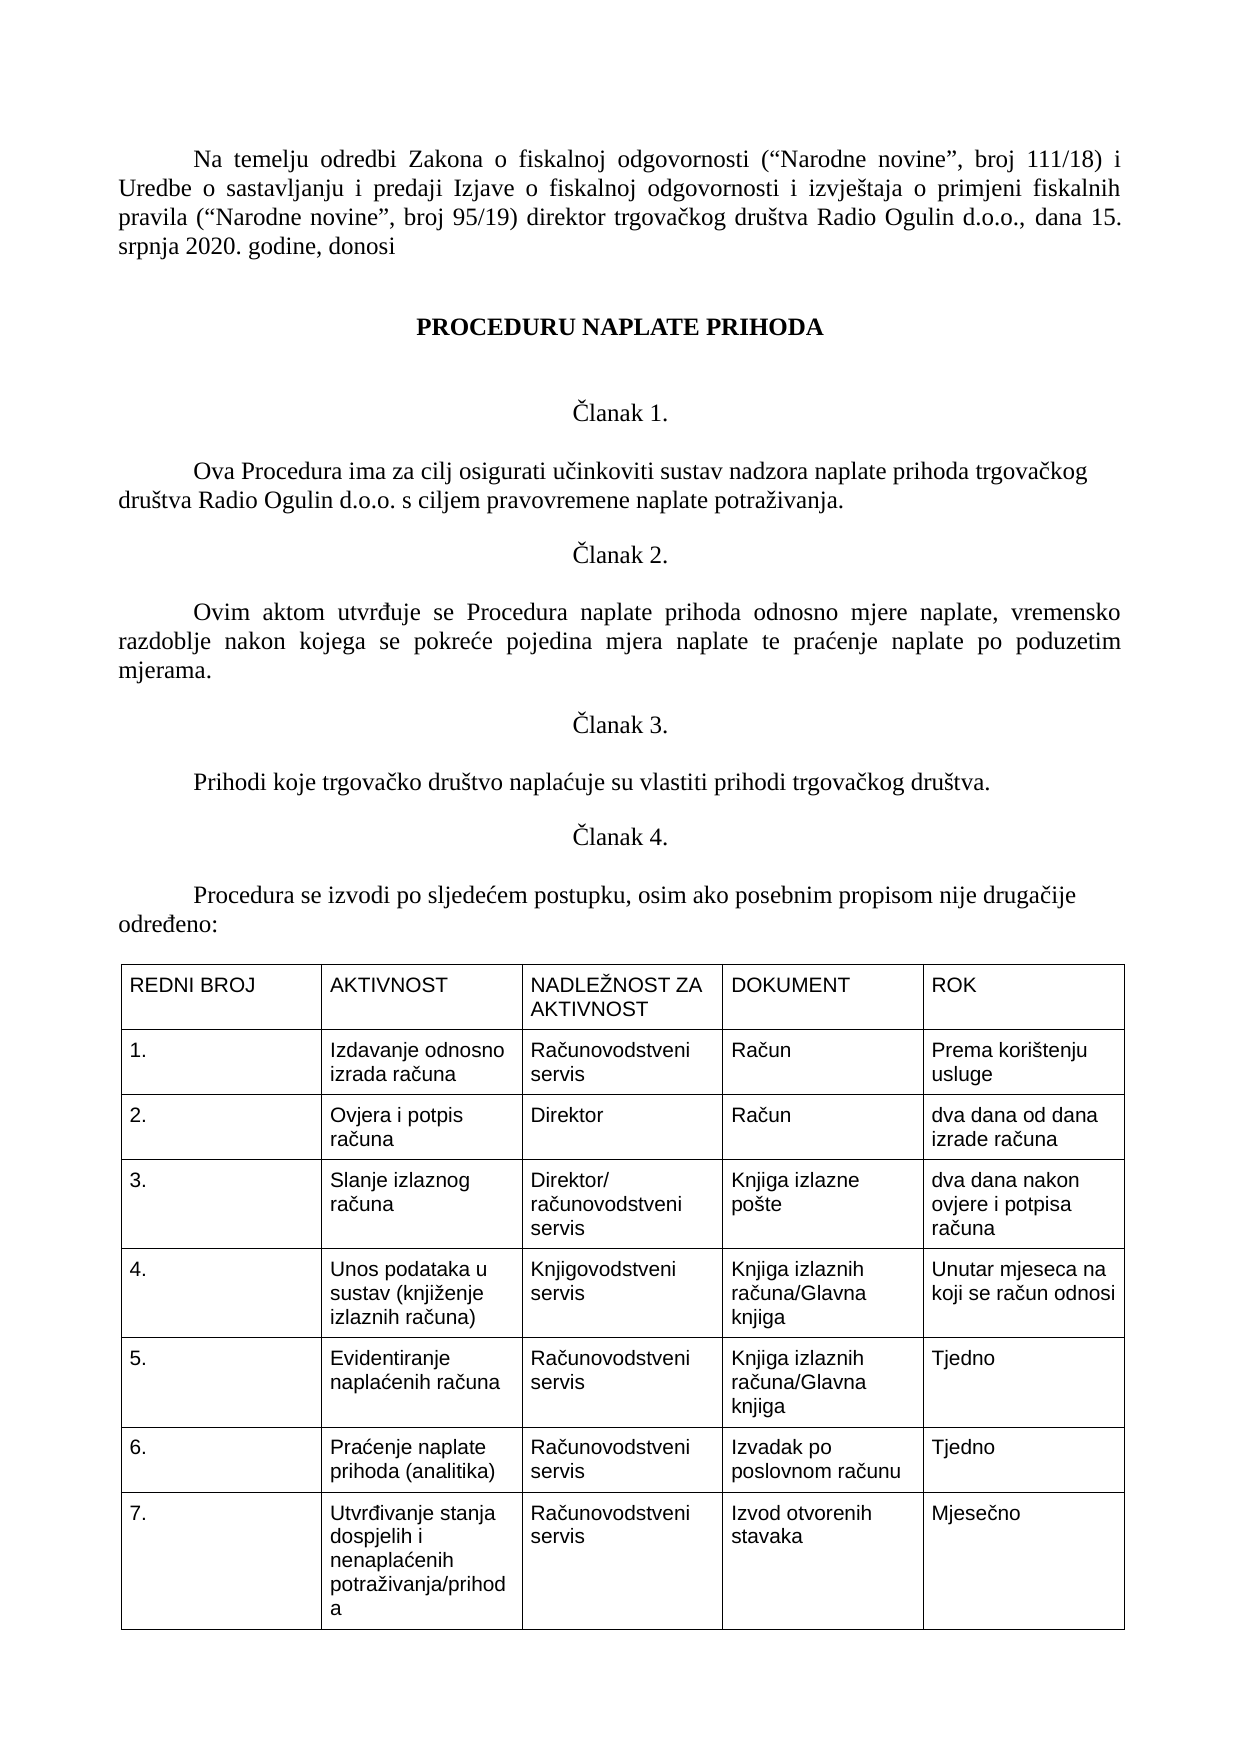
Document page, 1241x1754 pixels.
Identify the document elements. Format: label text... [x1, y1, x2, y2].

table_cell Direktor [523, 1095, 722, 1159]
text Na temelju odredbi Zakona o fiskalnoj odgovornosti (“Narodne novine”, broj 111/18) i Uredbe o sastavljanju i predaji Izjave o fiskalnoj odgovornosti i izvještaja o primjeni fiskalnih pravila (“Narodne novine”, broj 95/19) direktor trgovačkog društva Radio Ogulin d.o.o., dana 15. srpnja 2020. godine, donosi [118, 144, 1122, 259]
text Prihodi koje trgovačko društvo naplaćuje su vlastiti prihodi trgovačkog društva. [118, 767, 1122, 796]
table_cell Utvrđivanje stanja dospjelih i nenaplaćenih potraživanja/prihoda [322, 1493, 522, 1628]
table_cell 4. [122, 1249, 321, 1337]
text Članak 2. [118, 540, 1122, 568]
table_cell Tjedno [924, 1428, 1124, 1491]
table_cell Slanje izlaznog računa [322, 1160, 522, 1248]
table_cell Izvod otvorenih stavaka [723, 1493, 923, 1628]
table_cell 3. [122, 1160, 321, 1248]
text Ovim aktom utvrđuje se Procedura naplate prihoda odnosno mjere naplate, vremensko razdoblje nakon kojega se pokreće pojedina mjera naplate te praćenje naplate po poduzetim mjerama. [118, 597, 1122, 683]
table_cell Knjiga izlaznih računa/Glavna knjiga [723, 1338, 923, 1426]
table_cell Računovodstveni servis [523, 1030, 722, 1094]
table_cell 1. [122, 1030, 321, 1094]
table_header AKTIVNOST [322, 965, 522, 1029]
table_cell 5. [122, 1338, 321, 1426]
text Članak 3. [118, 710, 1122, 739]
table_cell Mjesečno [924, 1493, 1124, 1628]
table_cell 2. [122, 1095, 321, 1159]
table_cell 6. [122, 1428, 321, 1491]
text PROCEDURU NAPLATE PRIHODA [118, 312, 1122, 341]
table_cell Praćenje naplate prihoda (analitika) [322, 1428, 522, 1491]
table_cell Direktor/računovodstveni servis [523, 1160, 722, 1248]
table_header ROK [924, 965, 1124, 1029]
table_cell Knjiga izlazne pošte [723, 1160, 923, 1248]
table_cell Računovodstveni servis [523, 1428, 722, 1491]
table_header REDNI BROJ [122, 965, 321, 1029]
table_cell Unutar mjeseca na koji se račun odnosi [924, 1249, 1124, 1337]
table_cell Tjedno [924, 1338, 1124, 1426]
table_cell Prema korištenju usluge [924, 1030, 1124, 1094]
table_header DOKUMENT [723, 965, 923, 1029]
text Procedura se izvodi po sljedećem postupku, osim ako posebnim propisom nije drugačije određeno: [118, 880, 1122, 937]
table_cell dva dana nakon ovjere i potpisa računa [924, 1160, 1124, 1248]
table_cell Račun [723, 1095, 923, 1159]
table_cell Računovodstveni servis [523, 1338, 722, 1426]
text Članak 1. [118, 398, 1122, 427]
table_cell Unos podataka u sustav (knjiženje izlaznih računa) [322, 1249, 522, 1337]
table_cell Izvadak po poslovnom računu [723, 1428, 923, 1491]
table_header NADLEŽNOST ZA AKTIVNOST [523, 965, 722, 1029]
table_cell Knjiga izlaznih računa/Glavna knjiga [723, 1249, 923, 1337]
text Članak 4. [118, 822, 1122, 851]
text Ova Procedura ima za cilj osigurati učinkoviti sustav nadzora naplate prihoda trgovačkog društva Radio Ogulin d.o.o. s ciljem pravovremene naplate potraživanja. [118, 456, 1122, 513]
table_cell Izdavanje odnosno izrada računa [322, 1030, 522, 1094]
table_cell Knjigovodstveni servis [523, 1249, 722, 1337]
table_cell Računovodstveni servis [523, 1493, 722, 1628]
table_cell Ovjera i potpis računa [322, 1095, 522, 1159]
table_cell 7. [122, 1493, 321, 1628]
table_cell dva dana od dana izrade računa [924, 1095, 1124, 1159]
table_cell Evidentiranje naplaćenih računa [322, 1338, 522, 1426]
table_cell Račun [723, 1030, 923, 1094]
